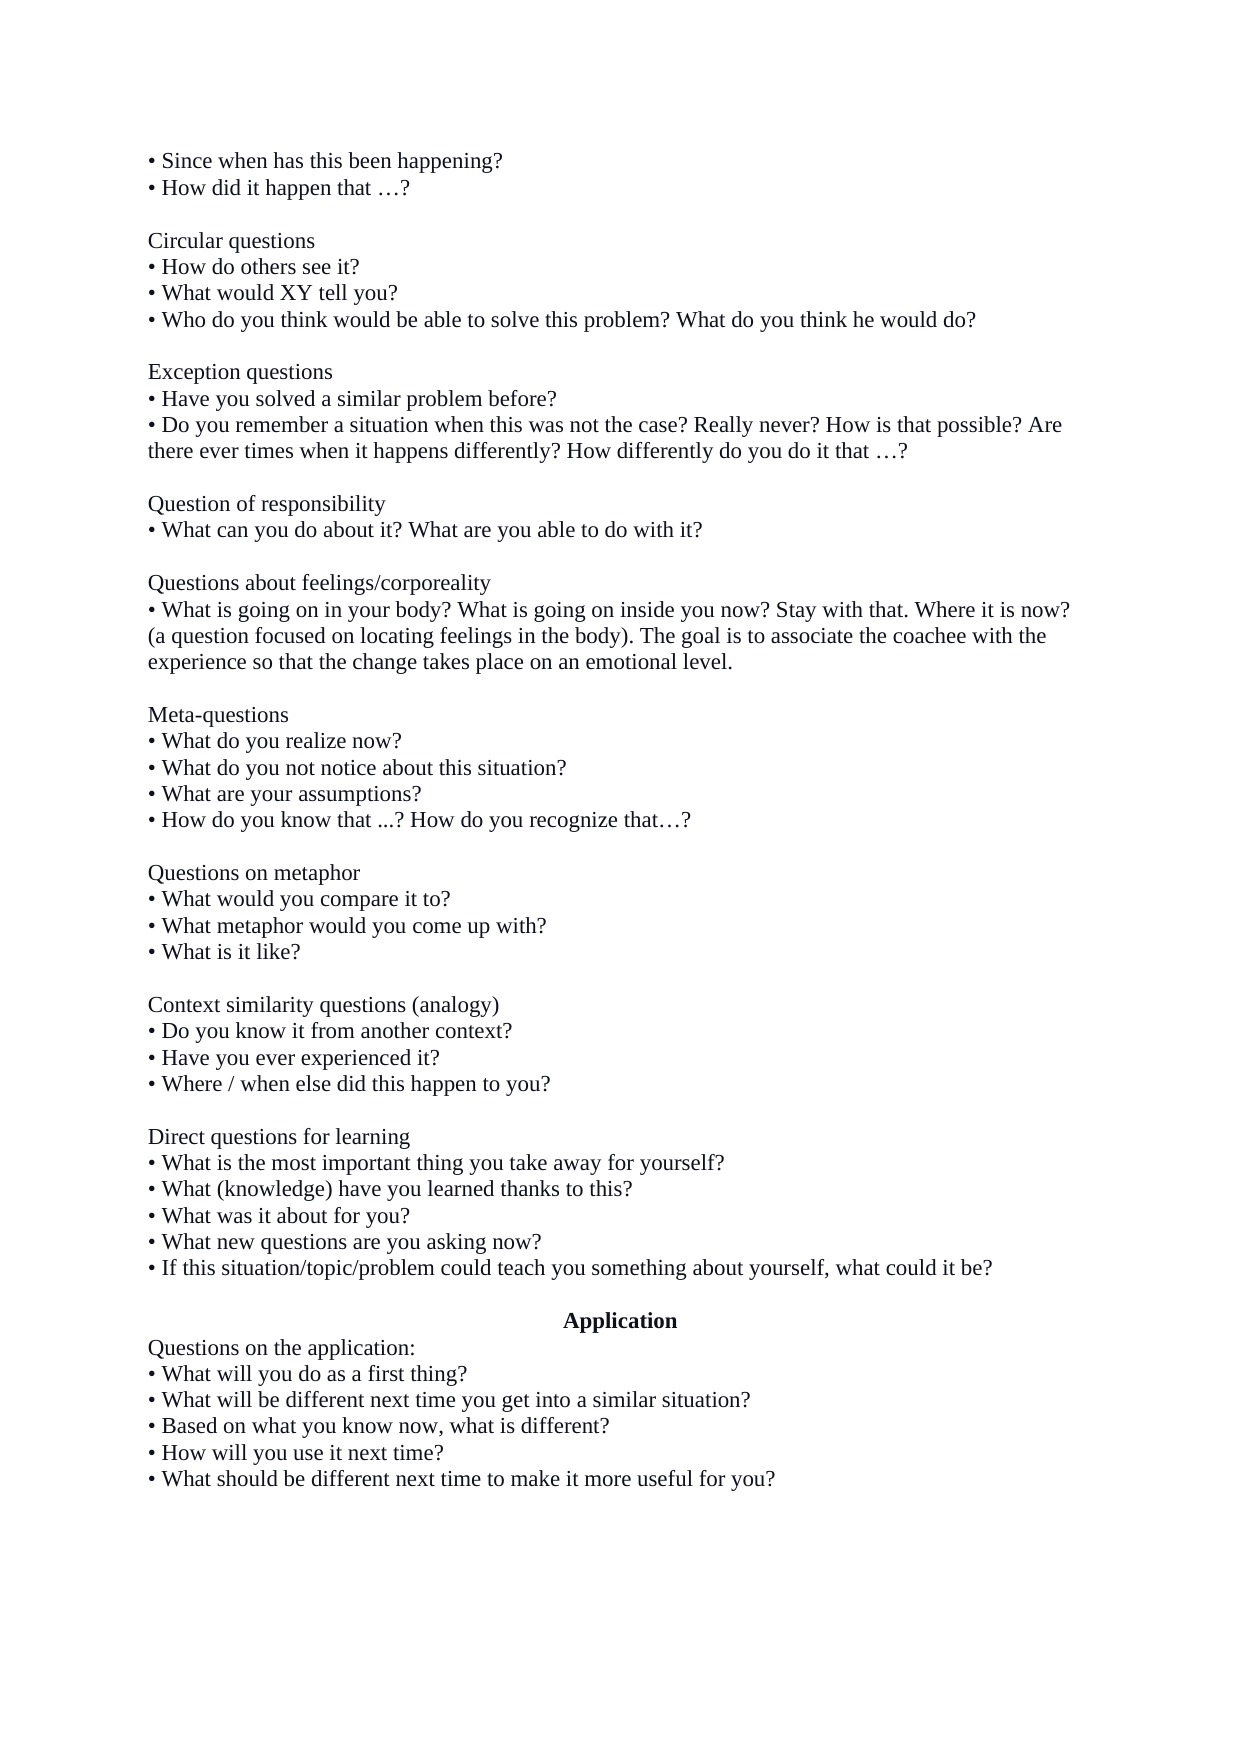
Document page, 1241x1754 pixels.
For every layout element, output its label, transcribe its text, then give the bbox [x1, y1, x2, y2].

text • What new questions are you asking now? [148, 1228, 1093, 1254]
text Questions on metaphor [148, 859, 1093, 886]
text • What was it about for you? [148, 1202, 1093, 1228]
text • What metaphor would you come up with? [148, 912, 1093, 938]
text • What would XY tell you? [148, 279, 1093, 306]
text • What should be different next time to make it more useful for you? [148, 1465, 1093, 1492]
text • What can you do about it? What are you able to do with it? [148, 517, 1093, 543]
text • What would you compare it to? [148, 886, 1093, 912]
text Exception questions [148, 358, 1093, 385]
text • Do you remember a situation when this was not the case? Really never? How is that possible? Are there ever times when it happens differently? How differently do you do it that …? [148, 411, 1093, 464]
text • What is going on in your body? What is going on inside you now? Stay with that. Where it is now? (a question focused on locating feelings in the body). The goal is to associate the coachee with the experience so that the change takes place on an emotional level. [148, 596, 1093, 675]
text • What will you do as a first thing? [148, 1360, 1093, 1386]
text Meta-questions [148, 701, 1093, 727]
text • Where / when else did this happen to you? [148, 1070, 1093, 1096]
text • How do others see it? [148, 253, 1093, 279]
text Circular questions [148, 227, 1093, 253]
text • Based on what you know now, what is different? [148, 1413, 1093, 1439]
text • What will be different next time you get into a similar situation? [148, 1386, 1093, 1413]
text Direct questions for learning [148, 1123, 1093, 1149]
text Application [148, 1307, 1093, 1333]
text • What is it like? [148, 938, 1093, 964]
text • How do you know that ...? How do you recognize that…? [148, 806, 1093, 833]
text • Since when has this been happening? [148, 148, 1093, 174]
text • What do you not notice about this situation? [148, 754, 1093, 780]
text Questions about feelings/corporeality [148, 569, 1093, 596]
text Context similarity questions (analogy) [148, 991, 1093, 1017]
text • What (knowledge) have you learned thanks to this? [148, 1175, 1093, 1202]
text • Have you ever experienced it? [148, 1044, 1093, 1070]
text • Have you solved a similar problem before? [148, 385, 1093, 411]
text • What are your assumptions? [148, 780, 1093, 806]
text Question of responsibility [148, 490, 1093, 517]
text • What is the most important thing you take away for yourself? [148, 1149, 1093, 1175]
text • What do you realize now? [148, 727, 1093, 754]
text • Who do you think would be able to solve this problem? What do you think he would do? [148, 306, 1093, 332]
text • How did it happen that …? [148, 174, 1093, 200]
text • How will you use it next time? [148, 1439, 1093, 1465]
text • Do you know it from another context? [148, 1017, 1093, 1044]
text Questions on the application: [148, 1333, 1093, 1360]
text • If this situation/topic/problem could teach you something about yourself, what could it be? [148, 1254, 1093, 1281]
